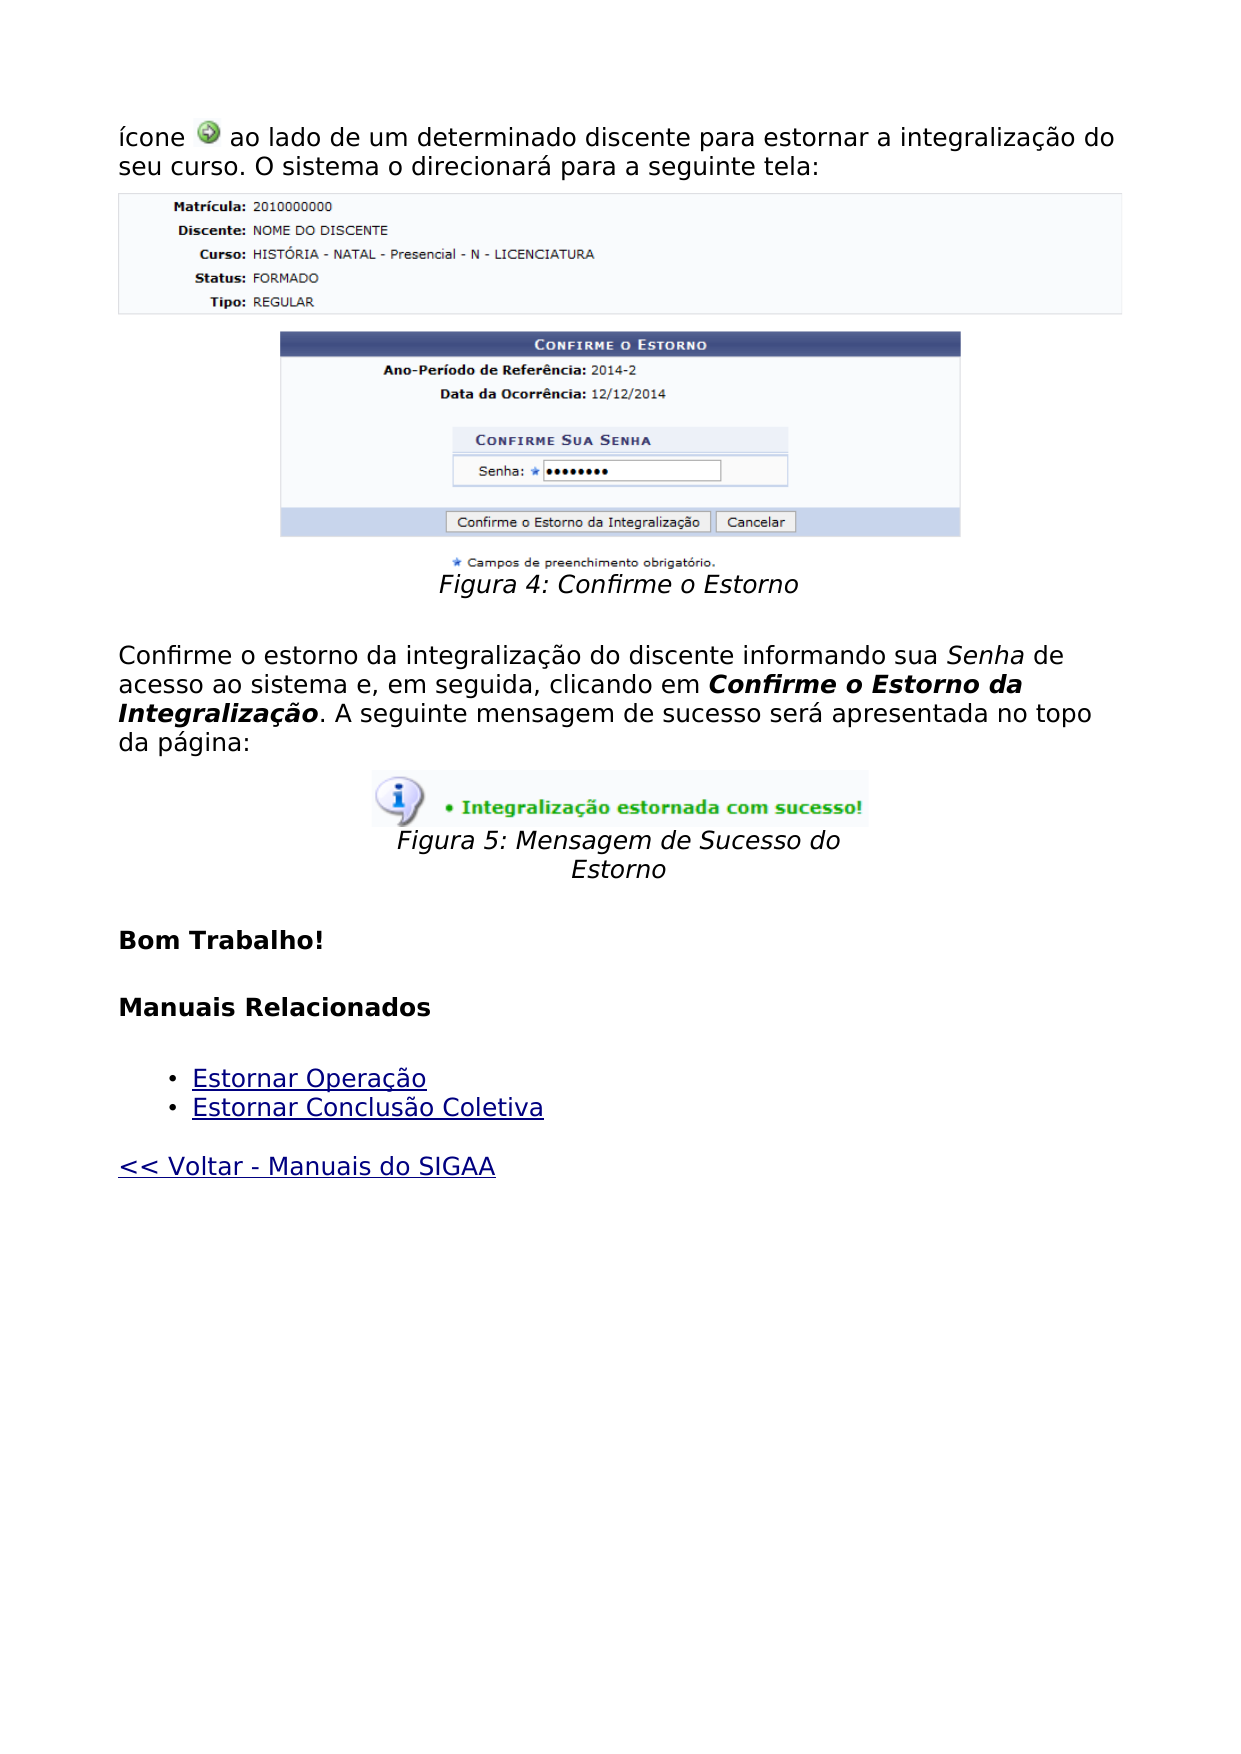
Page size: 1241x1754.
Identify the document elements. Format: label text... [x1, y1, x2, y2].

text Confirme o estorno da integralização do discente informando sua Senha de acesso ao sistema e, em seguida, clicando em Confirme o Estorno da Integralização. A seguinte mensagem de sucesso será apresentada no topo da página: [118, 641, 1122, 757]
text ícone ao lado de um determinado discente para estornar a integralização do seu curso. O sistema o direcionará para a seguinte tela: [118, 118, 1122, 181]
list Estornar Conclusão Coletiva [177, 1093, 1122, 1122]
list Estornar Operação [177, 1064, 1122, 1093]
subtitle Manuais Relacionados [118, 993, 1122, 1022]
text << Voltar - Manuais do SIGAA [118, 1152, 1122, 1181]
text Figura 5: Mensagem de Sucesso do Estorno [372, 827, 868, 884]
picture [118, 193, 1123, 570]
picture [371, 770, 869, 827]
text Figura 4: Confirme o Estorno [118, 570, 1122, 599]
picture [193, 118, 222, 147]
text Bom Trabalho! [118, 926, 1122, 955]
